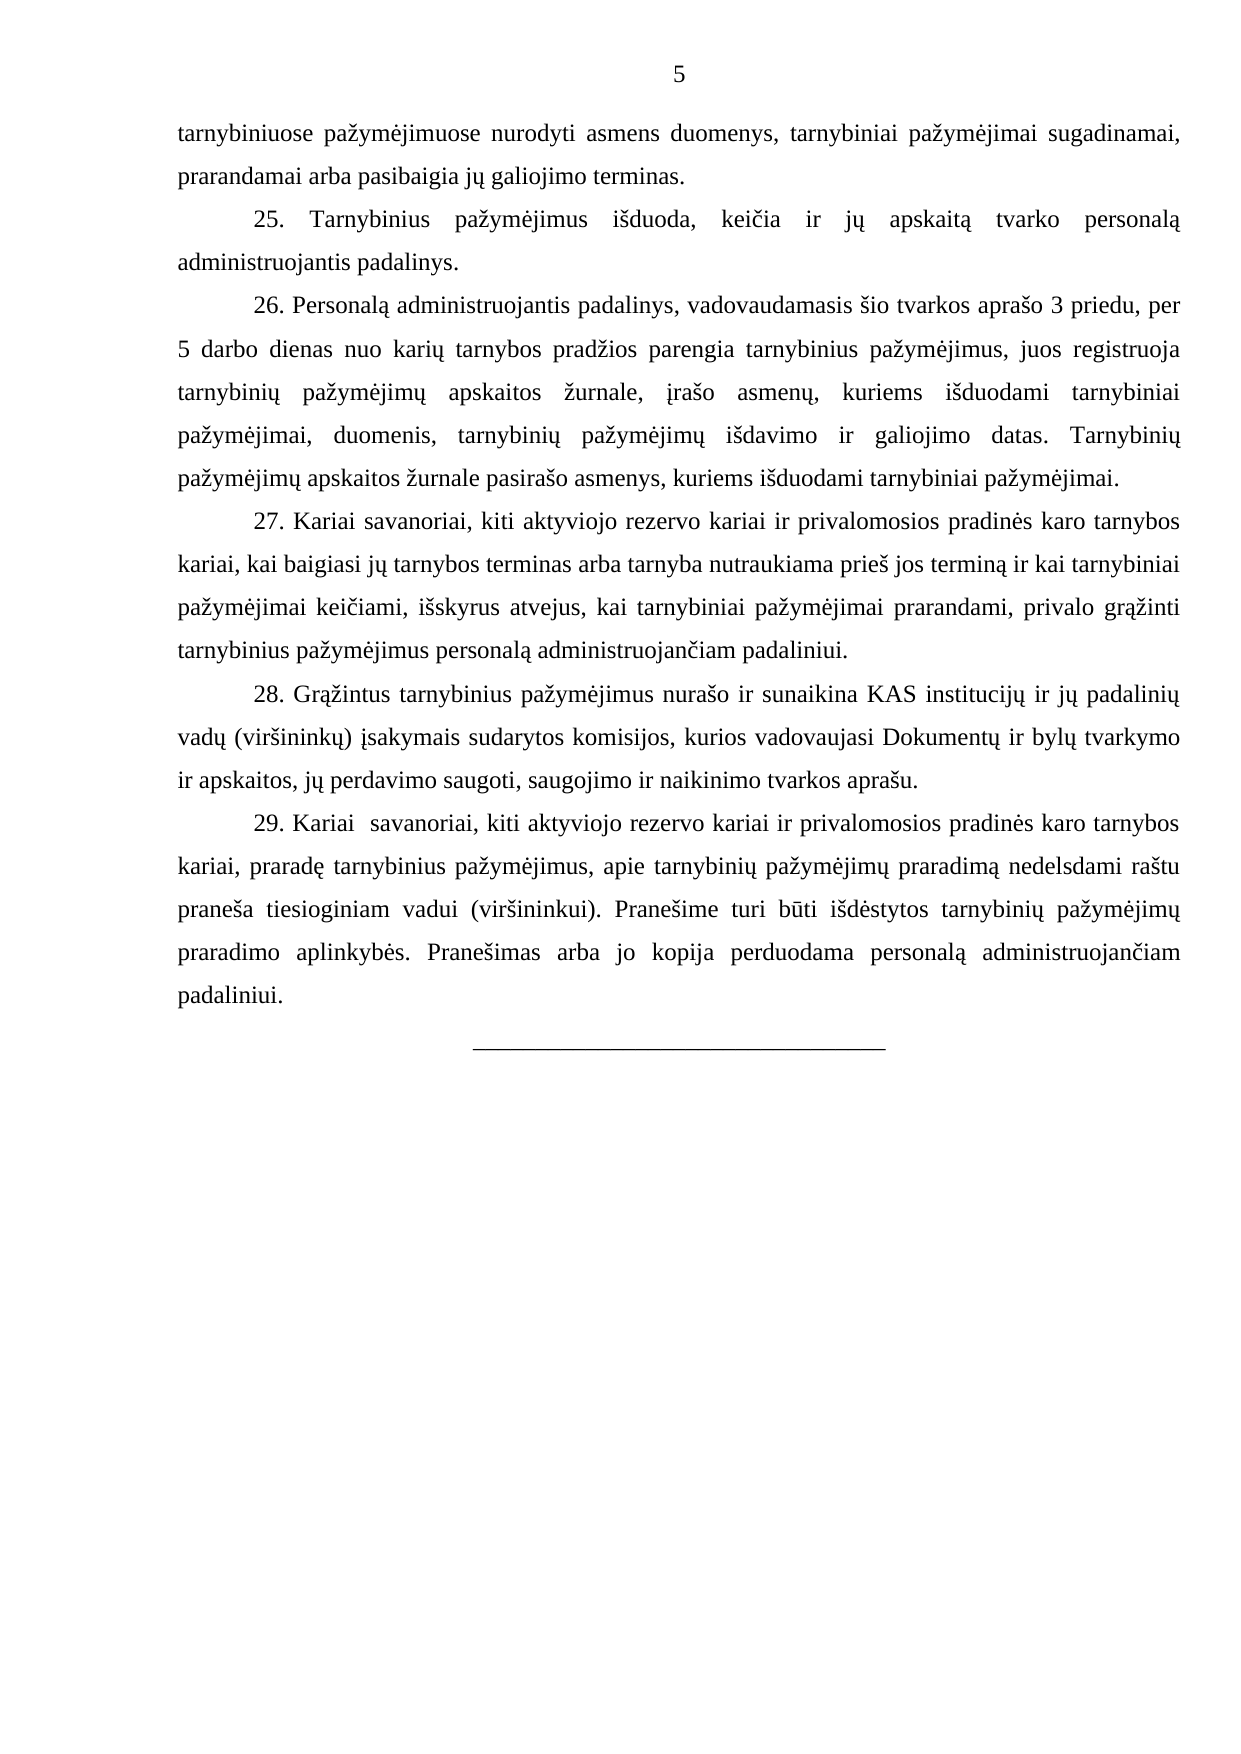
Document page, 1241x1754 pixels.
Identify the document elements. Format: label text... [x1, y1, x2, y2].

text tarnybiniuose pažymėjimuose nurodyti asmens duomenys, tarnybiniai pažymėjimai sugadinamai, prarandamai arba pasibaigia jų galiojimo terminas. [177, 118, 1181, 190]
text _________________________________ [177, 1024, 1181, 1052]
text 27. Kariai savanoriai, kiti aktyviojo rezervo kariai ir privalomosios pradinės karo tarnybos kariai, kai baigiasi jų tarnybos terminas arba tarnyba nutraukiama prieš jos terminą ir kai tarnybiniai pažymėjimai keičiami, išskyrus atvejus, kai tarnybiniai pažymėjimai prarandami, privalo grąžinti tarnybinius pažymėjimus personalą administruojančiam padaliniui. [177, 506, 1181, 664]
text 28. Grąžintus tarnybinius pažymėjimus nurašo ir sunaikina KAS institucijų ir jų padalinių vadų (viršininkų) įsakymais sudarytos komisijos, kurios vadovaujasi Dokumentų ir bylų tvarkymo ir apskaitos, jų perdavimo saugoti, saugojimo ir naikinimo tvarkos aprašu. [177, 679, 1181, 794]
text 25. Tarnybinius pažymėjimus išduoda, keičia ir jų apskaitą tvarko personalą administruojantis padalinys. [177, 204, 1181, 276]
text 29. Kariai savanoriai, kiti aktyviojo rezervo kariai ir privalomosios pradinės karo tarnybos kariai, praradę tarnybinius pažymėjimus, apie tarnybinių pažymėjimų praradimą nedelsdami raštu praneša tiesioginiam vadui (viršininkui). Pranešime turi būti išdėstytos tarnybinių pažymėjimų praradimo aplinkybės. Pranešimas arba jo kopija perduodama personalą administruojančiam padaliniui. [177, 808, 1181, 1009]
text 26. Personalą administruojantis padalinys, vadovaudamasis šio tvarkos aprašo 3 priedu, per 5 darbo dienas nuo karių tarnybos pradžios parengia tarnybinius pažymėjimus, juos registruoja tarnybinių pažymėjimų apskaitos žurnale, įrašo asmenų, kuriems išduodami tarnybiniai pažymėjimai, duomenis, tarnybinių pažymėjimų išdavimo ir galiojimo datas. Tarnybinių pažymėjimų apskaitos žurnale pasirašo asmenys, kuriems išduodami tarnybiniai pažymėjimai. [177, 291, 1181, 492]
